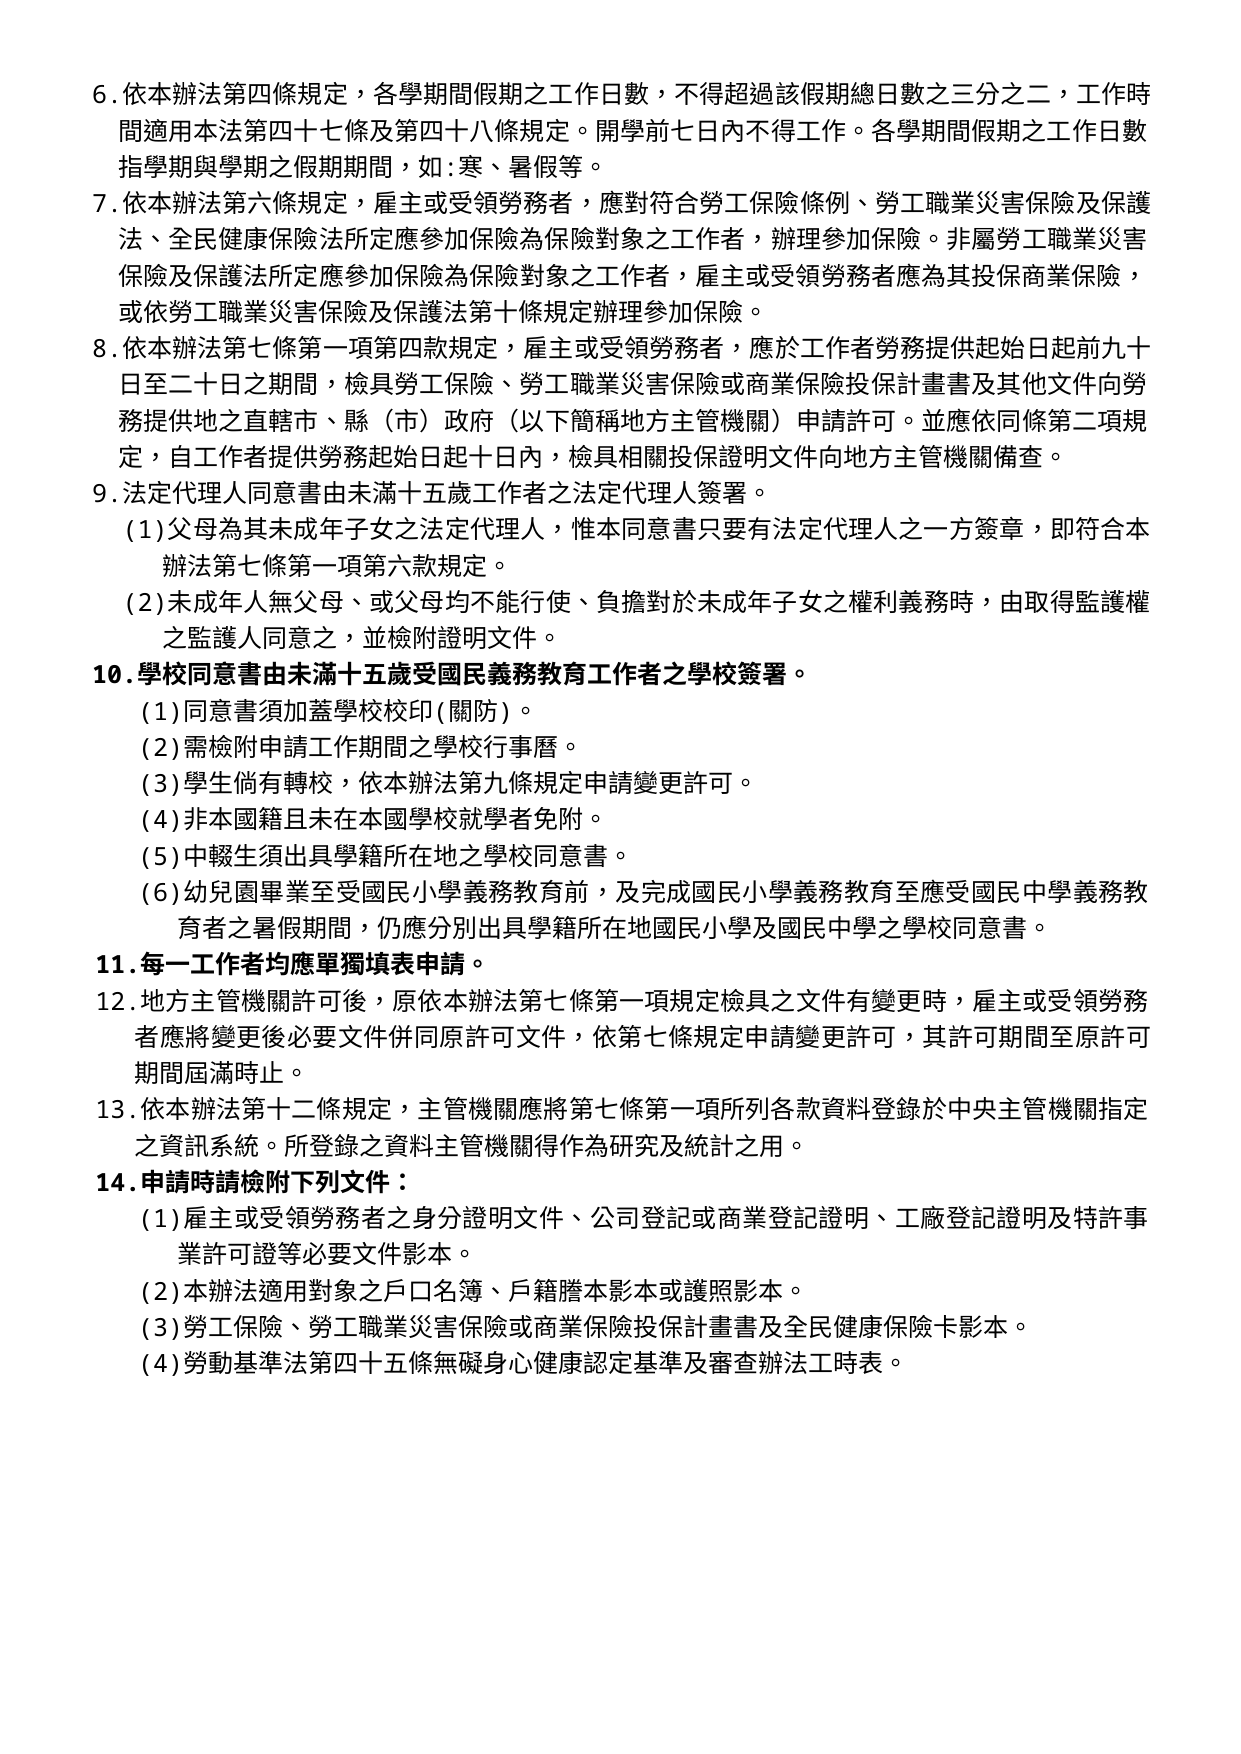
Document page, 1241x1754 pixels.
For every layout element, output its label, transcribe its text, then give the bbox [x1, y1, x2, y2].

text 6.依本辦法第四條規定，各學期間假期之工作日數，不得超過該假期總日數之三分之二，工作時間適用本法第四十七條及第四十八條規定。開學前七日內不得工作。各學期間假期之工作日數指學期與學期之假期期間，如:寒、暑假等。 [92, 75, 1151, 184]
text 12.地方主管機關許可後，原依本辦法第七條第一項規定檢具之文件有變更時，雇主或受領勞務者應將變更後必要文件併同原許可文件，依第七條規定申請變更許可，其許可期間至原許可期間屆滿時止。 [95, 981, 1151, 1090]
text (3)學生倘有轉校，依本辦法第九條規定申請變更許可。 [138, 764, 1151, 800]
text 14.申請時請檢附下列文件： [95, 1162, 1151, 1199]
text (6)幼兒園畢業至受國民小學義務教育前，及完成國民小學義務教育至應受國民中學義務教育者之暑假期間，仍應分別出具學籍所在地國民小學及國民中學之學校同意書。 [138, 872, 1151, 945]
text 9.法定代理人同意書由未滿十五歲工作者之法定代理人簽署。 [92, 474, 1151, 510]
text (4)非本國籍且未在本國學校就學者免附。 [138, 800, 1151, 836]
text 10.學校同意書由未滿十五歲受國民義務教育工作者之學校簽署。 [92, 655, 1151, 691]
text (1)同意書須加蓋學校校印(關防)。 [138, 691, 1151, 727]
text 7.依本辦法第六條規定，雇主或受領勞務者，應對符合勞工保險條例、勞工職業災害保險及保護法、全民健康保險法所定應參加保險為保險對象之工作者，辦理參加保險。非屬勞工職業災害保險及保護法所定應參加保險為保險對象之工作者，雇主或受領勞務者應為其投保商業保險，或依勞工職業災害保險及保護法第十條規定辦理參加保險。 [92, 184, 1151, 329]
text 13.依本辦法第十二條規定，主管機關應將第七條第一項所列各款資料登錄於中央主管機關指定之資訊系統。所登錄之資料主管機關得作為研究及統計之用。 [95, 1090, 1151, 1162]
text (3)勞工保險、勞工職業災害保險或商業保險投保計畫書及全民健康保險卡影本。 [138, 1307, 1151, 1344]
text (1)父母為其未成年子女之法定代理人，惟本同意書只要有法定代理人之一方簽章，即符合本辦法第七條第一項第六款規定。 [122, 510, 1151, 582]
text (4)勞動基準法第四十五條無礙身心健康認定基準及審查辦法工時表。 [138, 1344, 1151, 1380]
text (2)需檢附申請工作期間之學校行事曆。 [138, 727, 1151, 764]
text (1)雇主或受領勞務者之身分證明文件、公司登記或商業登記證明、工廠登記證明及特許事業許可證等必要文件影本。 [138, 1199, 1151, 1271]
text (5)中輟生須出具學籍所在地之學校同意書。 [138, 836, 1151, 872]
text 8.依本辦法第七條第一項第四款規定，雇主或受領勞務者，應於工作者勞務提供起始日起前九十日至二十日之期間，檢具勞工保險、勞工職業災害保險或商業保險投保計畫書及其他文件向勞務提供地之直轄市、縣（市）政府（以下簡稱地方主管機關）申請許可。並應依同條第二項規定，自工作者提供勞務起始日起十日內，檢具相關投保證明文件向地方主管機關備查。 [92, 329, 1151, 474]
text (2)未成年人無父母、或父母均不能行使、負擔對於未成年子女之權利義務時，由取得監護權之監護人同意之，並檢附證明文件。 [122, 582, 1151, 655]
text 11.每一工作者均應單獨填表申請。 [95, 945, 1151, 981]
text (2)本辦法適用對象之戶口名簿、戶籍謄本影本或護照影本。 [138, 1271, 1151, 1307]
